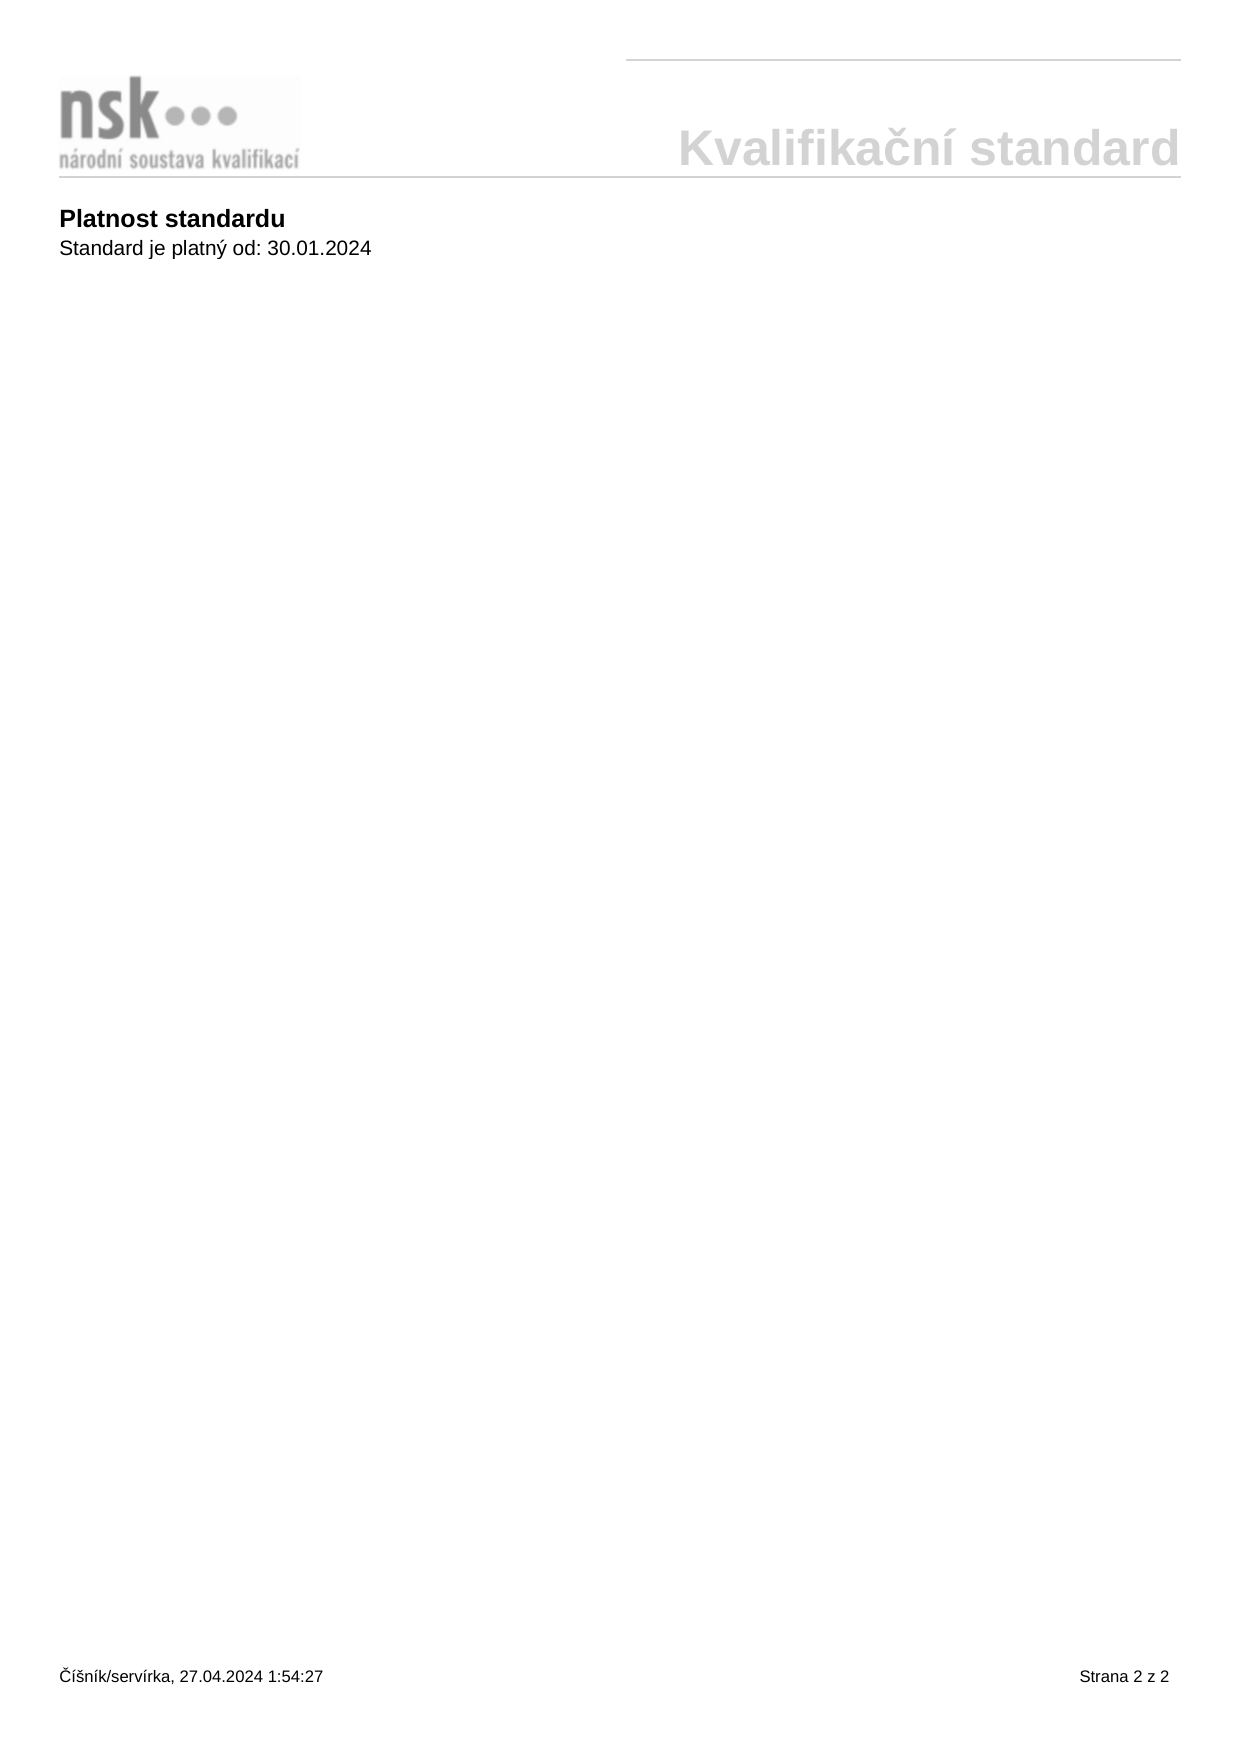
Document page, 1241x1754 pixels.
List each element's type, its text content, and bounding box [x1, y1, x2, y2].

table_cell [620, 859, 626, 1159]
table_cell [59, 194, 483, 200]
table_cell [1093, 259, 1169, 559]
table_cell [1169, 1159, 1181, 1409]
table_cell [484, 259, 620, 559]
table_cell [862, 194, 1093, 200]
table_cell [626, 1159, 862, 1409]
table_cell [862, 1409, 1093, 1658]
table_cell [1093, 194, 1169, 200]
table_cell [484, 194, 620, 200]
table_cell Strana 2 z 2 [862, 1658, 1169, 1694]
table_cell Platnost standardu [59, 200, 1181, 236]
table_cell [626, 1409, 862, 1658]
table_cell [1093, 559, 1169, 859]
table_cell [862, 559, 1093, 859]
table_cell [626, 194, 862, 200]
table_cell [484, 559, 620, 859]
table_cell [1169, 259, 1181, 559]
table_cell [1093, 1159, 1169, 1409]
table_cell [620, 259, 626, 559]
table_cell [620, 1159, 626, 1409]
table_cell [1093, 859, 1169, 1159]
table_cell [484, 859, 620, 1159]
table_cell [59, 859, 483, 1159]
table_cell [1169, 559, 1181, 859]
table_cell [626, 259, 862, 559]
table_cell [59, 1409, 483, 1658]
table_cell Kvalifikační standard [626, 61, 1181, 176]
table_cell [59, 171, 483, 176]
table_cell [620, 559, 626, 859]
table_cell [626, 859, 862, 1159]
table_cell [1169, 194, 1181, 200]
picture [58, 59, 621, 171]
table_cell [626, 559, 862, 859]
table_cell [59, 259, 483, 559]
table_cell [59, 1159, 483, 1409]
table_cell [1169, 1409, 1181, 1658]
table_cell [484, 1409, 620, 1658]
table_cell [862, 859, 1093, 1159]
table_cell [59, 559, 483, 859]
table_cell [484, 171, 620, 176]
table_cell [620, 1409, 626, 1658]
table_cell [621, 59, 626, 170]
table_cell [1093, 1409, 1169, 1658]
table_cell [484, 1159, 620, 1409]
table_cell [59, 178, 1181, 194]
table_cell Standard je platný od: 30.01.2024 [59, 236, 1181, 259]
table_cell [862, 259, 1093, 559]
table_cell [1169, 859, 1181, 1159]
table_cell [862, 1159, 1093, 1409]
table_cell [1169, 1658, 1181, 1694]
table_cell Číšník/servírka, 27.04.2024 1:54:27 [59, 1658, 862, 1694]
